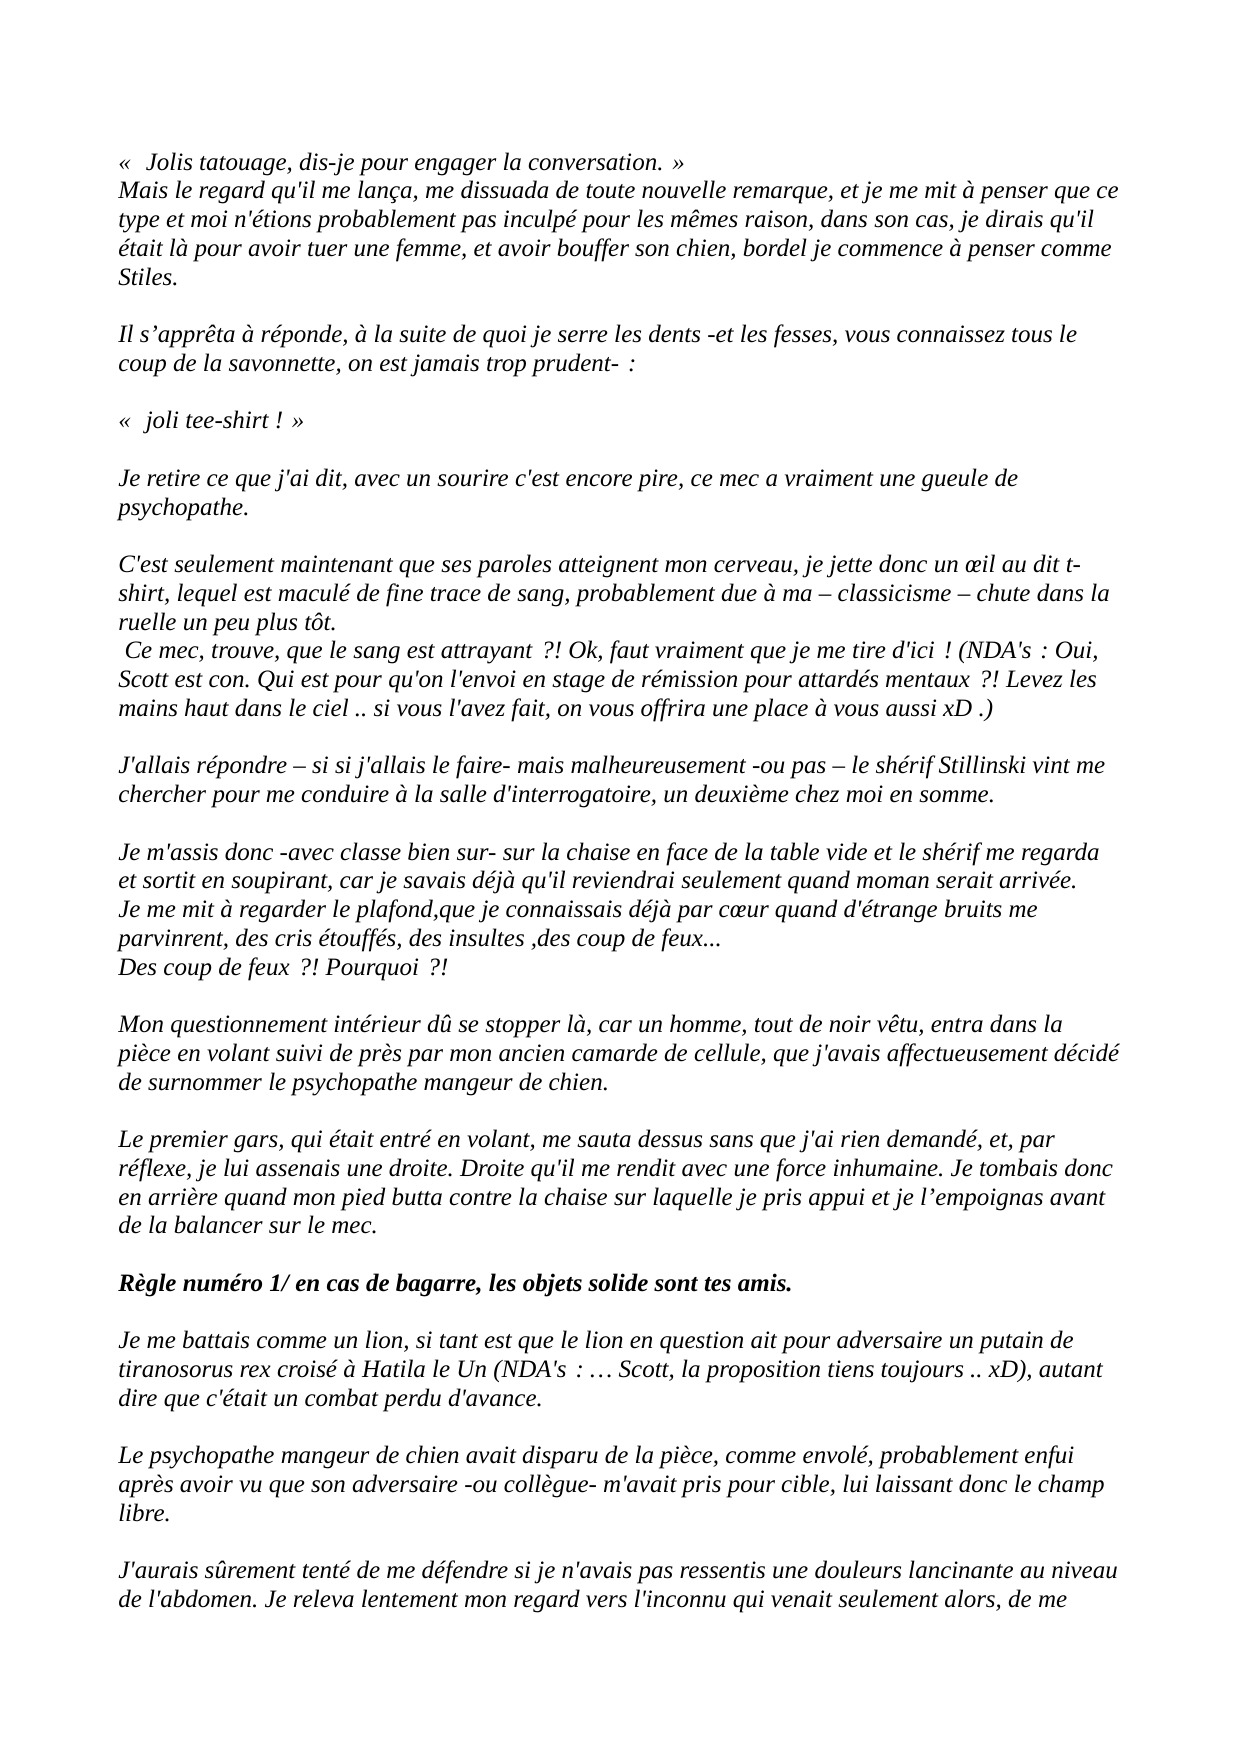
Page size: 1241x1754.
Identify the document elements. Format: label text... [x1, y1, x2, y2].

text Le premier gars, qui était entré en volant, me sauta dessus sans que j'ai rien demandé, et, par réflexe, je lui assenais une droite. Droite qu'il me rendit avec une force inhumaine. Je tombais donc en arrière quand mon pied butta contre la chaise sur laquelle je pris appui et je l’empoignas avant de la balancer sur le mec. Règle numéro 1/ en cas de bagarre, les objets solide sont tes amis. Je me battais comme un lion, si tant est que le lion en question ait pour adversaire un putain de tiranosorus rex croisé à Hatila le Un (NDA's : … Scott, la proposition tiens toujours .. xD), autant dire que c'était un combat perdu d'avance. Le psychopathe mangeur de chien avait disparu de la pièce, comme envolé, probablement enfui après avoir vu que son adversaire -ou collègue- m'avait pris pour cible, lui laissant donc le champ libre. J'aurais sûrement tenté de me défendre si je n'avais pas ressentis une douleurs lancinante au niveau de l'abdomen. Je releva lentement mon regard vers l'inconnu qui venait seulement alors, de me [118, 1124, 1122, 1613]
text Je me mit à regarder le plafond,que je connaissais déjà par cœur quand d'étrange bruits me parvinrent, des cris étouffés, des insultes ,des coup de feux... [118, 894, 1122, 952]
text [118, 118, 1122, 147]
text Des coup de feux ?! Pourquoi ?! [118, 952, 1122, 1009]
text Mon questionnement intérieur dû se stopper là, car un homme, tout de noir vêtu, entra dans la pièce en volant suivi de près par mon ancien camarde de cellule, que j'avais affectueusement décidé de surnommer le psychopathe mangeur de chien. [118, 1009, 1122, 1124]
text Je retire ce que j'ai dit, avec un sourire c'est encore pire, ce mec a vraiment une gueule de psychopathe. C'est seulement maintenant que ses paroles atteignent mon cerveau, je jette donc un œil au dit t-shirt, lequel est maculé de fine trace de sang, probablement due à ma – classicisme – chute dans la ruelle un peu plus tôt. Ce mec, trouve, que le sang est attrayant ?! Ok, faut vraiment que je me tire d'ici ! (NDA's : Oui, Scott est con. Qui est pour qu'on l'envoi en stage de rémission pour attardés mentaux ?! Levez les mains haut dans le ciel .. si vous l'avez fait, on vous offrira une place à vous aussi xD .) J'allais répondre – si si j'allais le faire- mais malheureusement -ou pas – le shérif Stillinski vint me chercher pour me conduire à la salle d'interrogatoire, un deuxième chez moi en somme. [118, 463, 1122, 837]
text Il s’apprêta à réponde, à la suite de quoi je serre les dents -et les fesses, vous connaissez tous le coup de la savonnette, on est jamais trop prudent- : « joli tee-shirt ! » [118, 319, 1122, 463]
text Je m'assis donc -avec classe bien sur- sur la chaise en face de la table vide et le shérif me regarda et sortit en soupirant, car je savais déjà qu'il reviendrai seulement quand moman serait arrivée. [118, 837, 1122, 894]
text « Jolis tatouage, dis-je pour engager la conversation. » Mais le regard qu'il me lança, me dissuada de toute nouvelle remarque, et je me mit à penser que ce type et moi n'étions probablement pas inculpé pour les mêmes raison, dans son cas, je dirais qu'il était là pour avoir tuer une femme, et avoir bouffer son chien, bordel je commence à penser comme Stiles. [118, 147, 1122, 319]
